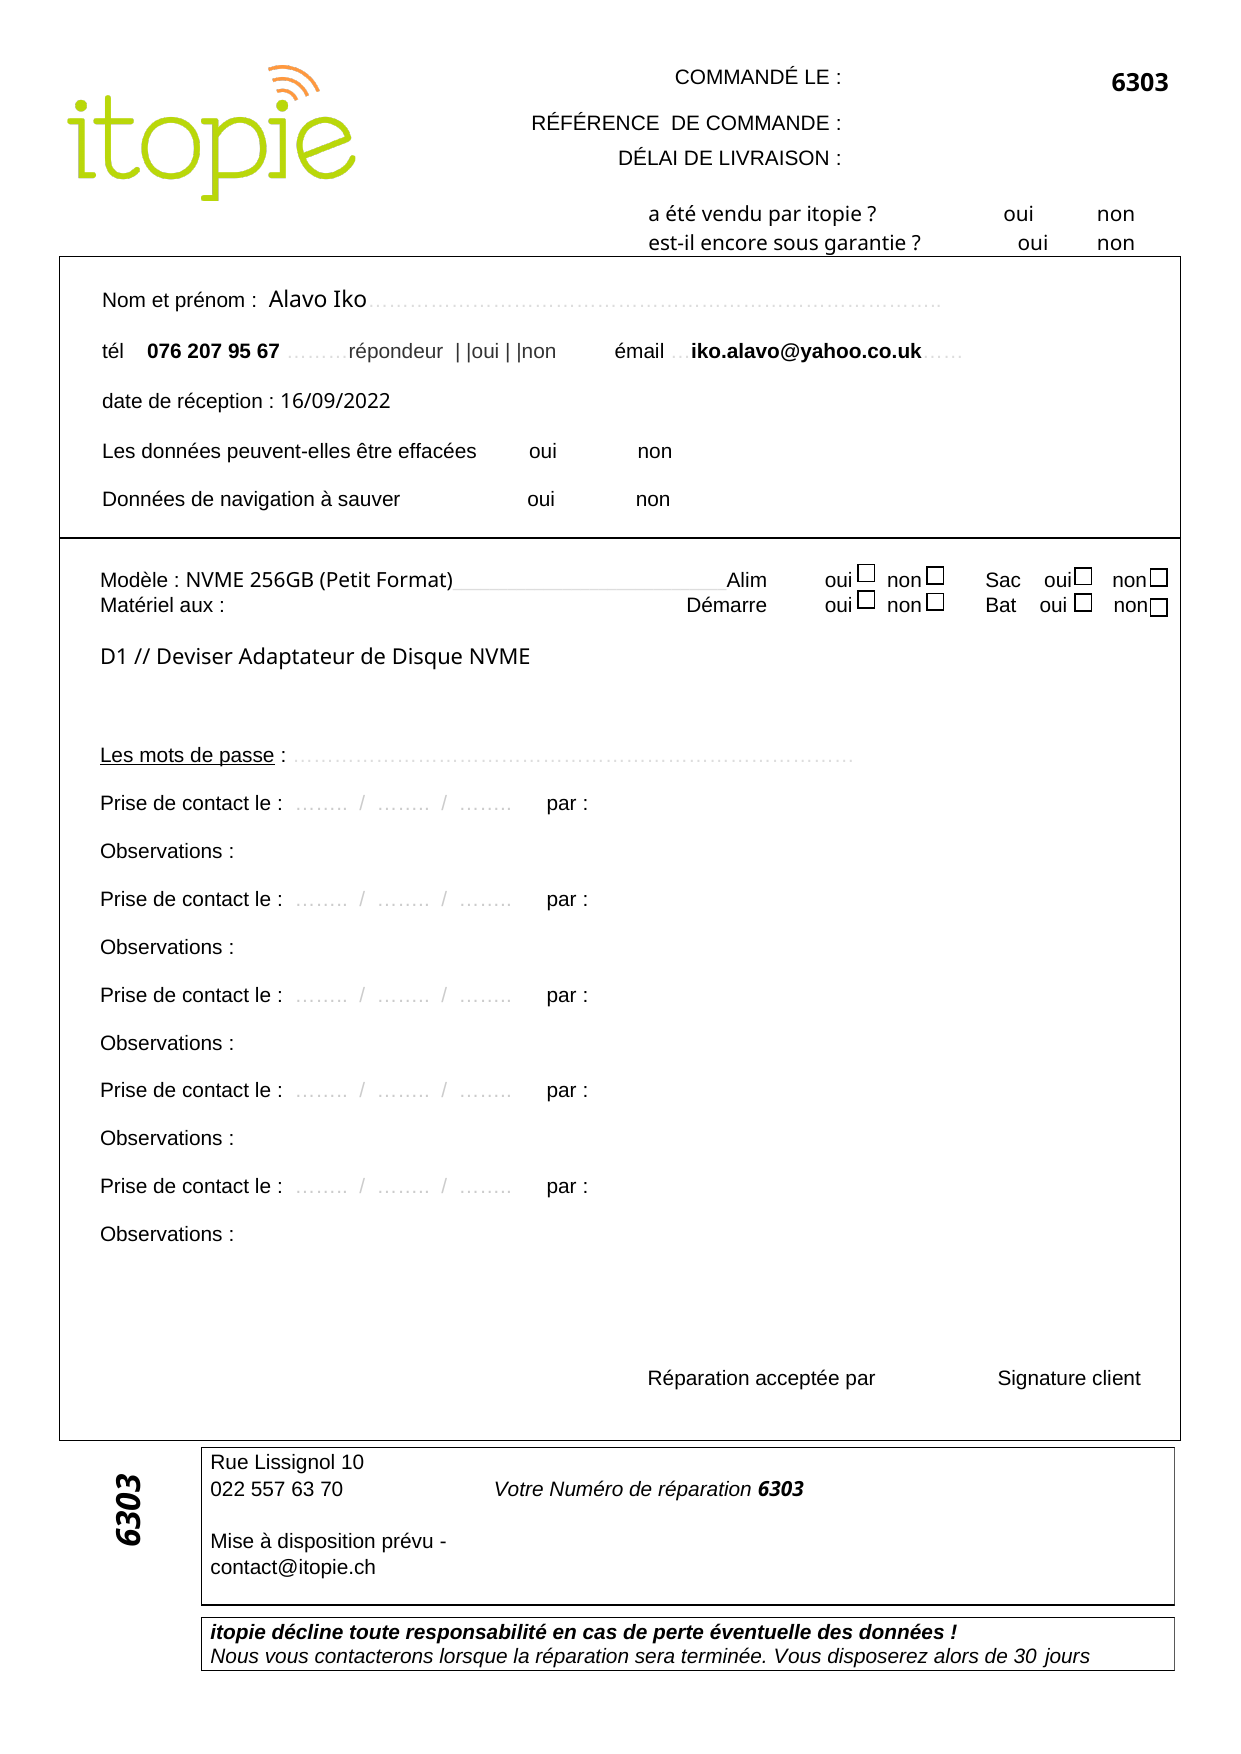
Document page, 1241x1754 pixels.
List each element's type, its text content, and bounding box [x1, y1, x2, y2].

text Observations : [60, 1027, 1180, 1054]
text Nom et prénom : Alavo Iko……………………………………………………………………….. [60, 280, 1180, 314]
text D1 // Deviser Adaptateur de Disque NVME [60, 638, 1180, 671]
text Modèle : NVME 256GB (Petit Format) Alim oui non Sac oui non [948, 562, 1180, 590]
text Prise de contact le : …….. / …….. / …….. par : [60, 788, 1180, 815]
picture [67, 65, 356, 201]
text est-il encore sous garantie ? oui non [59, 228, 1181, 256]
text tél 076 207 95 67 ………répondeur | |oui | |non émail …iko.alavo@yahoo.co.uk…… [60, 335, 1180, 362]
table_header 6303 [847, 59, 1180, 104]
text Observations : [60, 1219, 1180, 1246]
text Matériel aux : Démarre oui non Bat oui non [60, 590, 1180, 617]
text a été vendu par itopie ? oui non [59, 199, 1181, 228]
text Prise de contact le : …….. / …….. / …….. par : [60, 979, 1180, 1006]
text date de réception : 16/09/2022 [60, 383, 1180, 415]
table_cell itopie décline toute responsabilité en cas de perte éventuelle des données ! Nous vous contacterons lorsque la réparation sera terminée. Vous disposerez alors de 30 jours [195, 1611, 1180, 1677]
text Prise de contact le : …….. / …….. / …….. par : [60, 1075, 1180, 1102]
text Prise de contact le : …….. / …….. / …….. par : [60, 883, 1180, 911]
text Prise de contact le : …….. / …….. / …….. par : [60, 1171, 1180, 1198]
table_header 6303 [59, 1441, 195, 1677]
text Observations : [60, 1123, 1180, 1150]
text Modèle : NVME 256GB (Petit Format) Alim oui non Sac oui non [879, 562, 925, 590]
table_cell [847, 105, 1180, 140]
text Observations : [60, 836, 1180, 863]
text Modèle : NVME 256GB (Petit Format) Alim oui non Sac oui non [60, 562, 856, 590]
text Les mots de passe : ……………………………………………………………………… [60, 740, 1180, 767]
table_cell RÉFÉRENCE DE COMMANDE : [490, 105, 847, 140]
table_cell [847, 140, 1180, 175]
table_header Rue Lissignol 10 022 557 63 70 Votre Numéro de réparation 6303 Mise à disposition prévu - contact@itopie.ch [195, 1441, 1180, 1611]
text Réparation acceptée par Signature client [60, 1363, 1180, 1390]
text Les données peuvent-elles être effacées oui non [60, 436, 1180, 463]
text Données de navigation à sauver oui non [60, 484, 1180, 511]
table_cell DÉLAI DE LIVRAISON : [490, 140, 847, 175]
text Observations : [60, 931, 1180, 958]
table_header COMMANDÉ LE : [490, 59, 847, 104]
